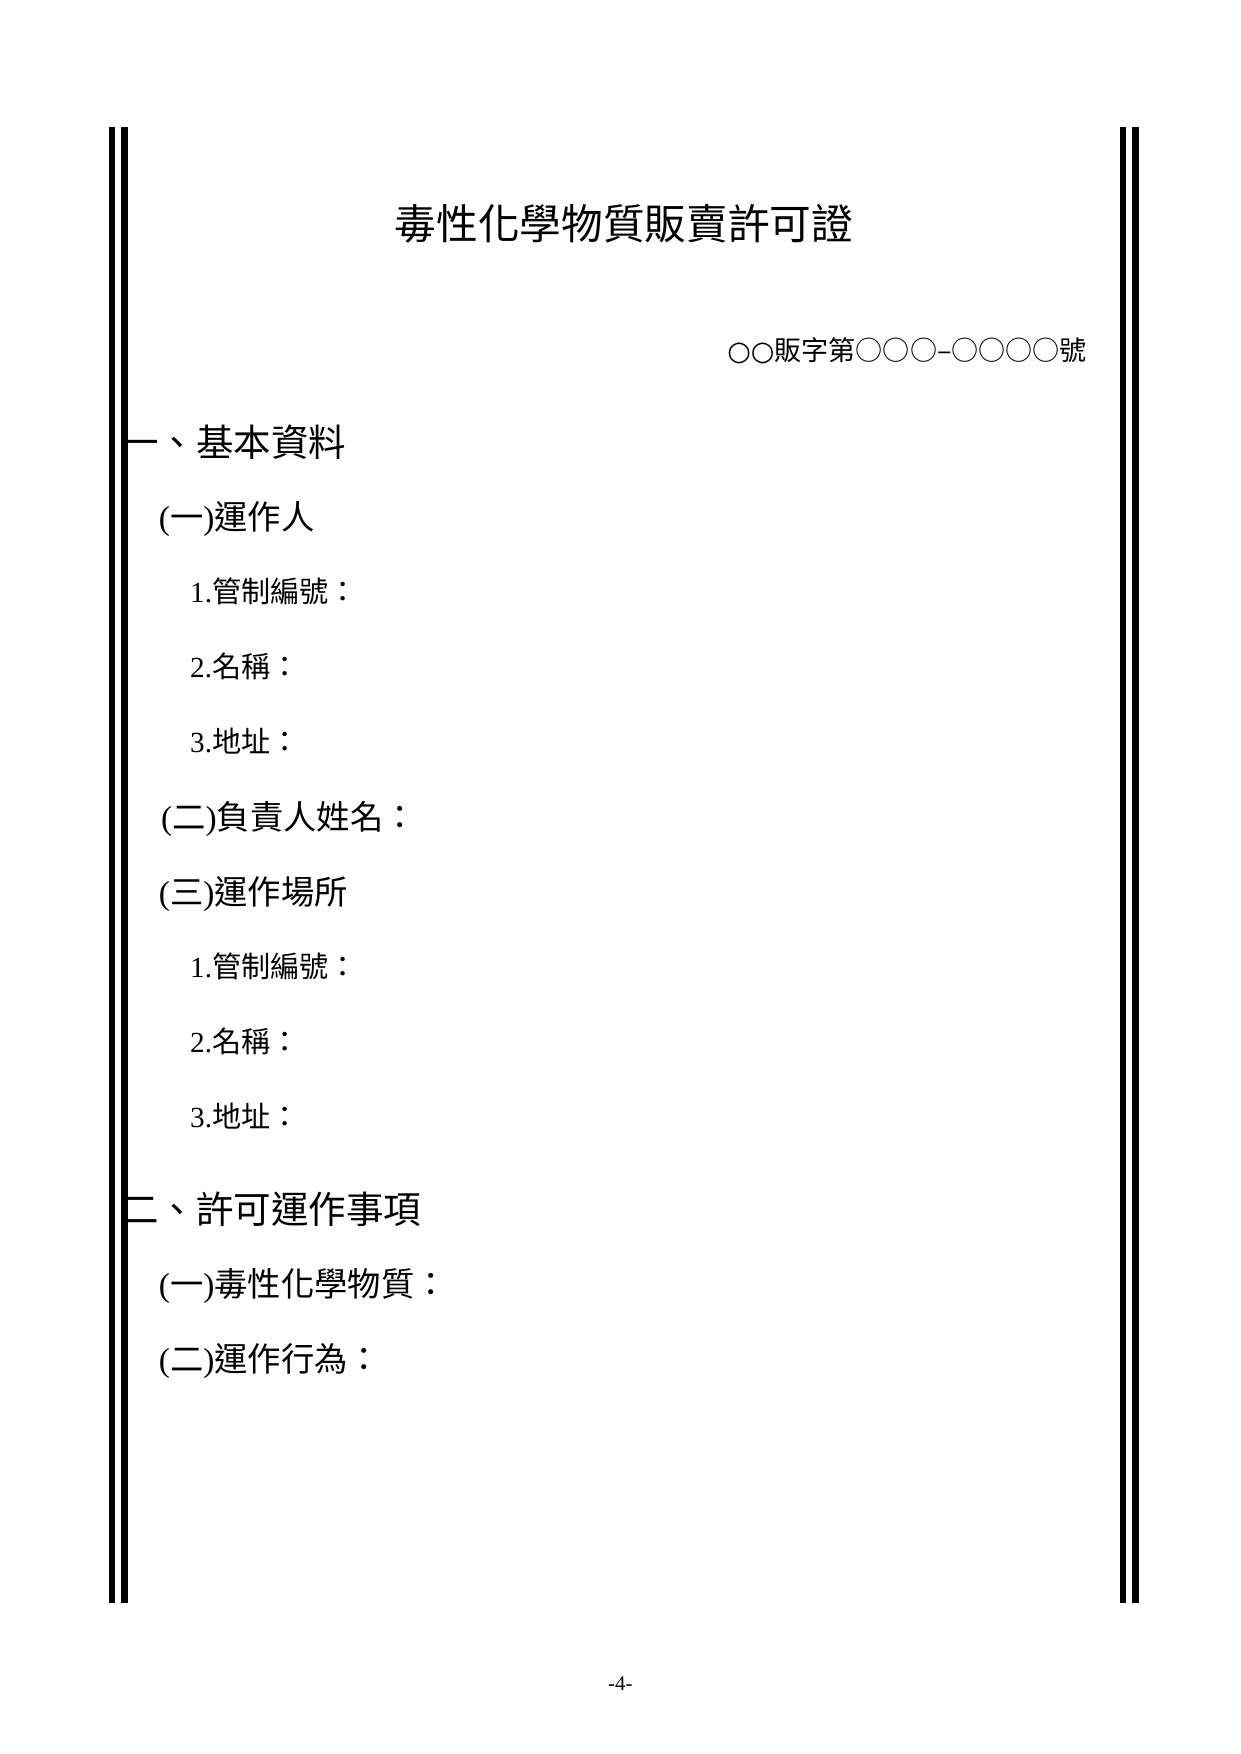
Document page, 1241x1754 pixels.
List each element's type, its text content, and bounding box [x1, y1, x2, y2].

table_cell [128, 628, 187, 702]
table_cell [128, 1519, 218, 1561]
table_cell (一)毒性化學物質： [156, 1244, 1120, 1319]
table_cell [128, 1078, 187, 1152]
table_cell [128, 928, 187, 1002]
table_cell [218, 1436, 1120, 1477]
table_cell [128, 1561, 218, 1602]
table_cell (二)負責人姓名： [156, 778, 1120, 852]
table_cell [128, 1319, 156, 1394]
table_cell (二)運作行為： [156, 1319, 1120, 1394]
table_cell [1090, 311, 1120, 386]
table_cell 二、許可運作事項 [128, 1169, 1120, 1244]
table_cell [218, 1519, 1120, 1561]
table_cell [128, 1003, 187, 1077]
table_cell 一、基本資料 [128, 403, 1120, 477]
table_cell [218, 1561, 1120, 1602]
table_cell [218, 1153, 1120, 1169]
table_cell [218, 1394, 1120, 1436]
table_cell 2.名稱： [187, 628, 1120, 702]
table_cell [128, 1436, 218, 1477]
table_cell [128, 478, 156, 552]
table_cell 3.地址： [187, 703, 1120, 777]
table_cell (三)運作場所 [156, 853, 1120, 927]
table_cell 1.管制編號： [187, 553, 1120, 627]
table_cell [128, 1394, 218, 1436]
table_cell 2.名稱： [187, 1003, 1120, 1077]
table_cell [128, 259, 1120, 311]
table_cell [128, 853, 156, 927]
table_cell [128, 127, 1120, 184]
table_cell [128, 778, 156, 852]
table_cell [128, 553, 187, 627]
table_cell 1.管制編號： [187, 928, 1120, 1002]
table_cell 毒性化學物質販賣許可證 [128, 184, 1120, 259]
table_cell [128, 1153, 218, 1169]
table_cell [128, 703, 187, 777]
table_cell 3.地址： [187, 1078, 1120, 1152]
table_cell [1090, 386, 1120, 402]
table_cell [128, 1244, 156, 1319]
table_cell [218, 1478, 1120, 1519]
table_cell [128, 1478, 218, 1519]
table_cell [128, 386, 1089, 402]
table_cell ○○販字第○○○–○○○○號 [128, 311, 1089, 386]
table_cell (一)運作人 [156, 478, 1120, 552]
